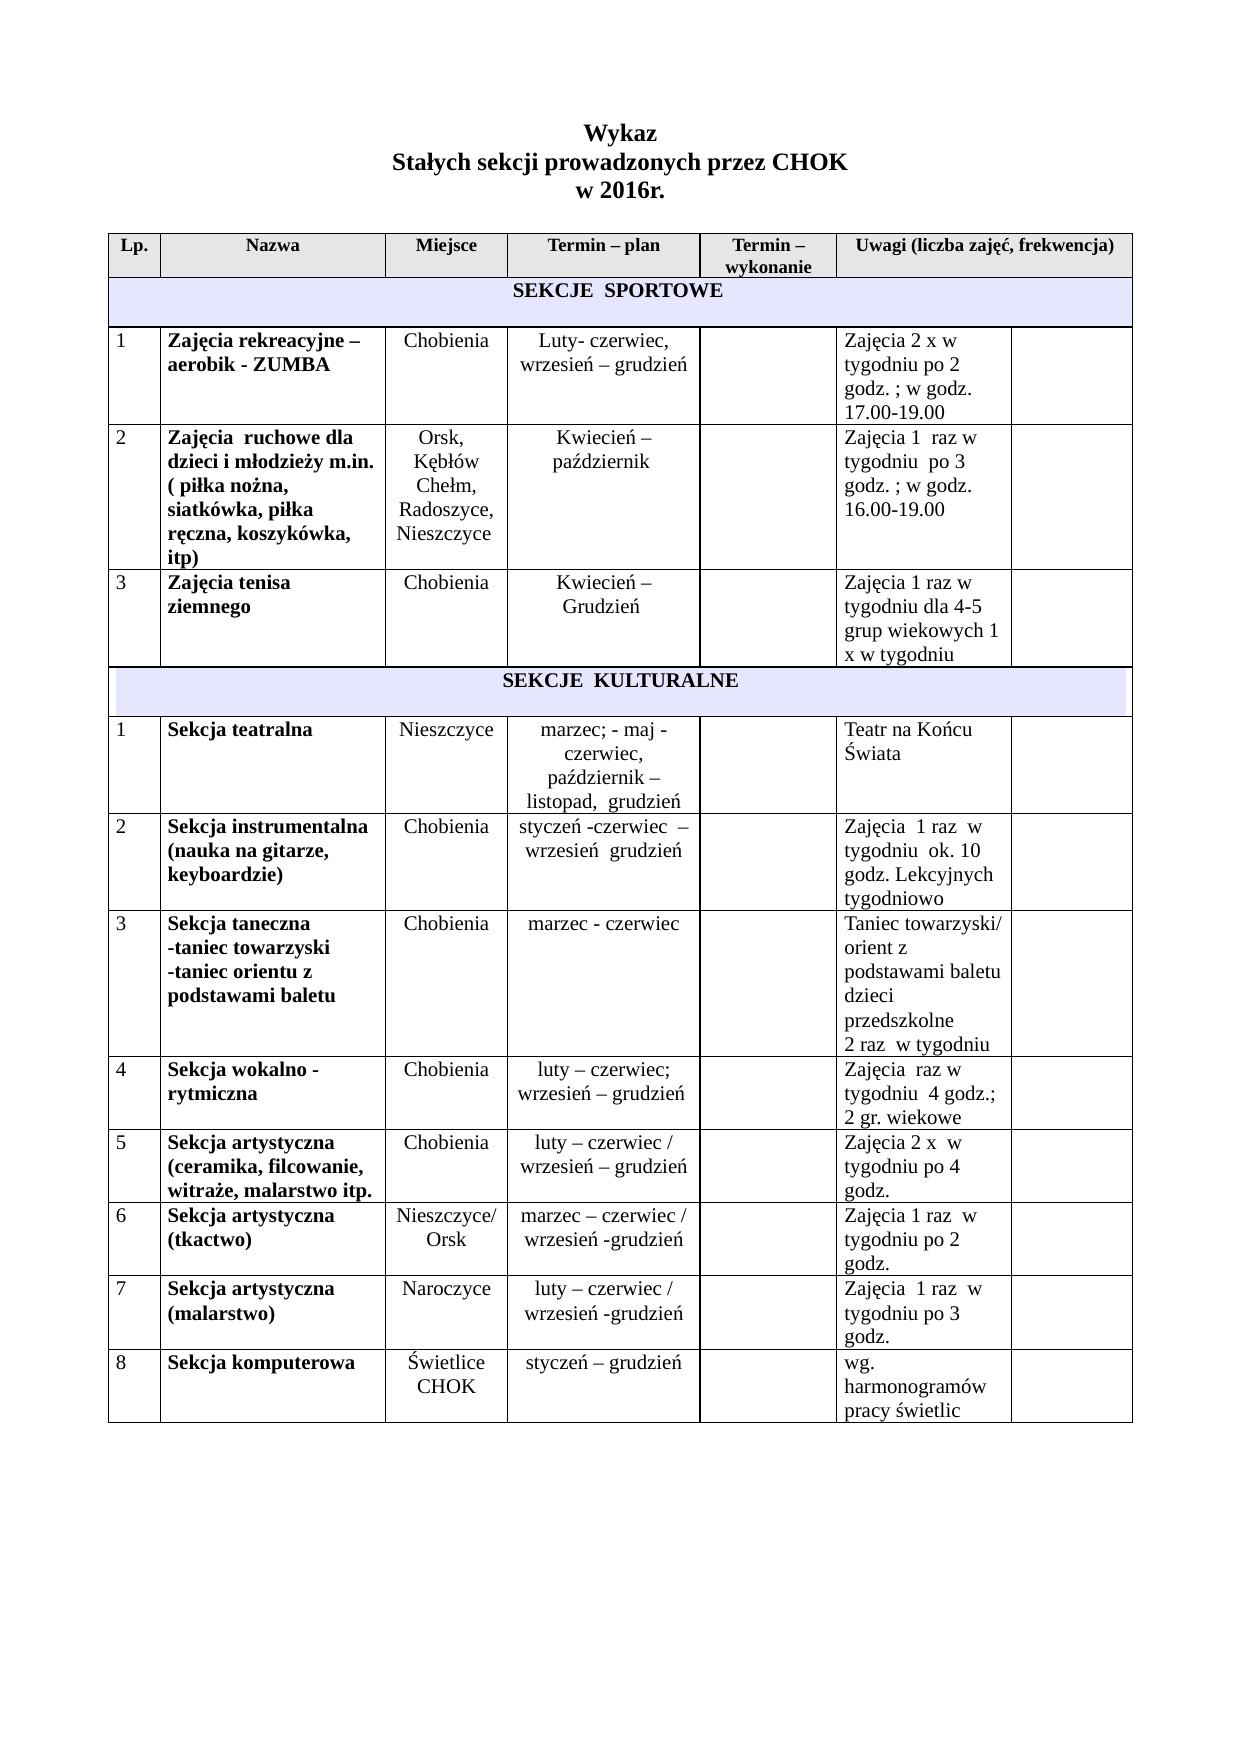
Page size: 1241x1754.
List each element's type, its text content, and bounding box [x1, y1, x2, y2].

table_cell luty – czerwiec / wrzesień -grudzień [508, 1276, 699, 1348]
table_cell [701, 328, 836, 424]
table_cell Sekcja komputerowa [161, 1350, 385, 1422]
table_cell 7 [109, 1276, 160, 1348]
table_cell Zajęcia 1 raz w tygodniu po 3 godz. ; w godz. 16.00-19.00 [837, 425, 1011, 569]
table_cell Zajęcia 1 raz w tygodniu dla 4-5 grup wiekowych 1 x w tygodniu [837, 570, 1011, 666]
table_cell Zajęcia 2 x w tygodniu po 2 godz. ; w godz. 17.00-19.00 [837, 328, 1011, 424]
table_cell Kwiecień – Grudzień [508, 570, 699, 666]
table_cell Chobienia [386, 1130, 507, 1202]
table_cell [1012, 814, 1132, 910]
table_header Uwagi (liczba zajęć, frekwencja) [837, 234, 1132, 277]
table_cell [1012, 1130, 1132, 1202]
table_cell Sekcja taneczna -taniec towarzyski -taniec orientu z podstawami baletu [161, 911, 385, 1056]
table_cell Sekcja artystyczna (tkactwo) [161, 1203, 385, 1275]
table_cell Orsk, Kębłów Chełm, Radoszyce, Nieszczyce [386, 425, 507, 569]
table_cell Naroczyce [386, 1276, 507, 1348]
table_cell [1012, 1203, 1132, 1275]
table_cell [701, 570, 836, 666]
table_cell 3 [109, 570, 160, 666]
table_cell Luty- czerwiec, wrzesień – grudzień [508, 328, 699, 424]
table_cell [1012, 425, 1132, 569]
table_cell Chobienia [386, 328, 507, 424]
table_cell 4 [109, 1057, 160, 1129]
table_cell [701, 425, 836, 569]
table_header Miejsce [386, 234, 507, 277]
table_cell Teatr na Końcu Świata [837, 717, 1011, 813]
table_cell [701, 1057, 836, 1129]
table_cell luty – czerwiec; wrzesień – grudzień [508, 1057, 699, 1129]
table_cell Nieszczyce [386, 717, 507, 813]
table_cell Chobienia [386, 911, 507, 1056]
table_cell [701, 911, 836, 1056]
table_cell marzec - czerwiec [508, 911, 699, 1056]
table_cell [701, 814, 836, 910]
table_cell Zajęcia rekreacyjne – aerobik - ZUMBA [161, 328, 385, 424]
table_header Termin – plan [508, 234, 699, 277]
table_cell styczeń – grudzień [508, 1350, 699, 1422]
table_cell Zajęcia ruchowe dla dzieci i młodzieży m.in. ( piłka nożna, siatkówka, piłka ręczna, koszykówka, itp) [161, 425, 385, 569]
table_cell styczeń -czerwiec – wrzesień grudzień [508, 814, 699, 910]
table_cell [701, 1203, 836, 1275]
table_cell Sekcja wokalno -rytmiczna [161, 1057, 385, 1129]
table_cell Chobienia [386, 570, 507, 666]
table_cell SEKCJE SPORTOWE [109, 278, 1132, 326]
table_cell 1 [109, 717, 160, 813]
table_cell luty – czerwiec / wrzesień – grudzień [508, 1130, 699, 1202]
table_cell [1012, 328, 1132, 424]
table_cell Chobienia [386, 1057, 507, 1129]
table_cell wg. harmonogramów pracy świetlic [837, 1350, 1011, 1422]
table_cell [1012, 570, 1132, 666]
table_cell Zajęcia raz w tygodniu 4 godz.; 2 gr. wiekowe [837, 1057, 1011, 1129]
text w 2016r. [118, 176, 1122, 204]
table_cell [1012, 1057, 1132, 1129]
table_cell Sekcja artystyczna (ceramika, filcowanie, witraże, malarstwo itp. [161, 1130, 385, 1202]
table_cell [701, 1350, 836, 1422]
table_cell 3 [109, 911, 160, 1056]
table_cell 6 [109, 1203, 160, 1275]
table_cell Kwiecień – październik [508, 425, 699, 569]
table_cell Chobienia [386, 814, 507, 910]
table_cell Zajęcia 1 raz w tygodniu ok. 10 godz. Lekcyjnych tygodniowo [837, 814, 1011, 910]
table_cell 2 [109, 425, 160, 569]
table_cell [701, 1130, 836, 1202]
table_header Termin – wykonanie [701, 234, 836, 277]
table_header Lp. [109, 234, 160, 277]
table_cell Sekcja artystyczna (malarstwo) [161, 1276, 385, 1348]
table_cell 5 [109, 1130, 160, 1202]
table_cell 1 [109, 328, 160, 424]
table_cell Sekcja teatralna [161, 717, 385, 813]
table_cell [701, 1276, 836, 1348]
text Wykaz [118, 118, 1122, 147]
table_cell marzec – czerwiec / wrzesień -grudzień [508, 1203, 699, 1275]
table_cell [1012, 1350, 1132, 1422]
table_cell [1012, 1276, 1132, 1348]
text Stałych sekcji prowadzonych przez CHOK [118, 147, 1122, 176]
table_cell [1012, 717, 1132, 813]
table_cell 2 [109, 814, 160, 910]
table_cell Zajęcia 1 raz w tygodniu po 2 godz. [837, 1203, 1011, 1275]
table_cell Zajęcia 2 x w tygodniu po 4 godz. [837, 1130, 1011, 1202]
table_cell [701, 717, 836, 813]
table_cell Świetlice CHOK [386, 1350, 507, 1422]
table_cell Taniec towarzyski/ orient z podstawami baletu dzieci przedszkolne 2 raz w tygodniu [837, 911, 1011, 1056]
table_cell Zajęcia tenisa ziemnego [161, 570, 385, 666]
table_cell marzec; - maj - czerwiec, październik – listopad, grudzień [508, 717, 699, 813]
table_cell Zajęcia 1 raz w tygodniu po 3 godz. [837, 1276, 1011, 1348]
table_cell 8 [109, 1350, 160, 1422]
table_cell [1012, 911, 1132, 1056]
table_header Nazwa [161, 234, 385, 277]
table_cell Nieszczyce/ Orsk [386, 1203, 507, 1275]
table_cell Sekcja instrumentalna (nauka na gitarze, keyboardzie) [161, 814, 385, 910]
